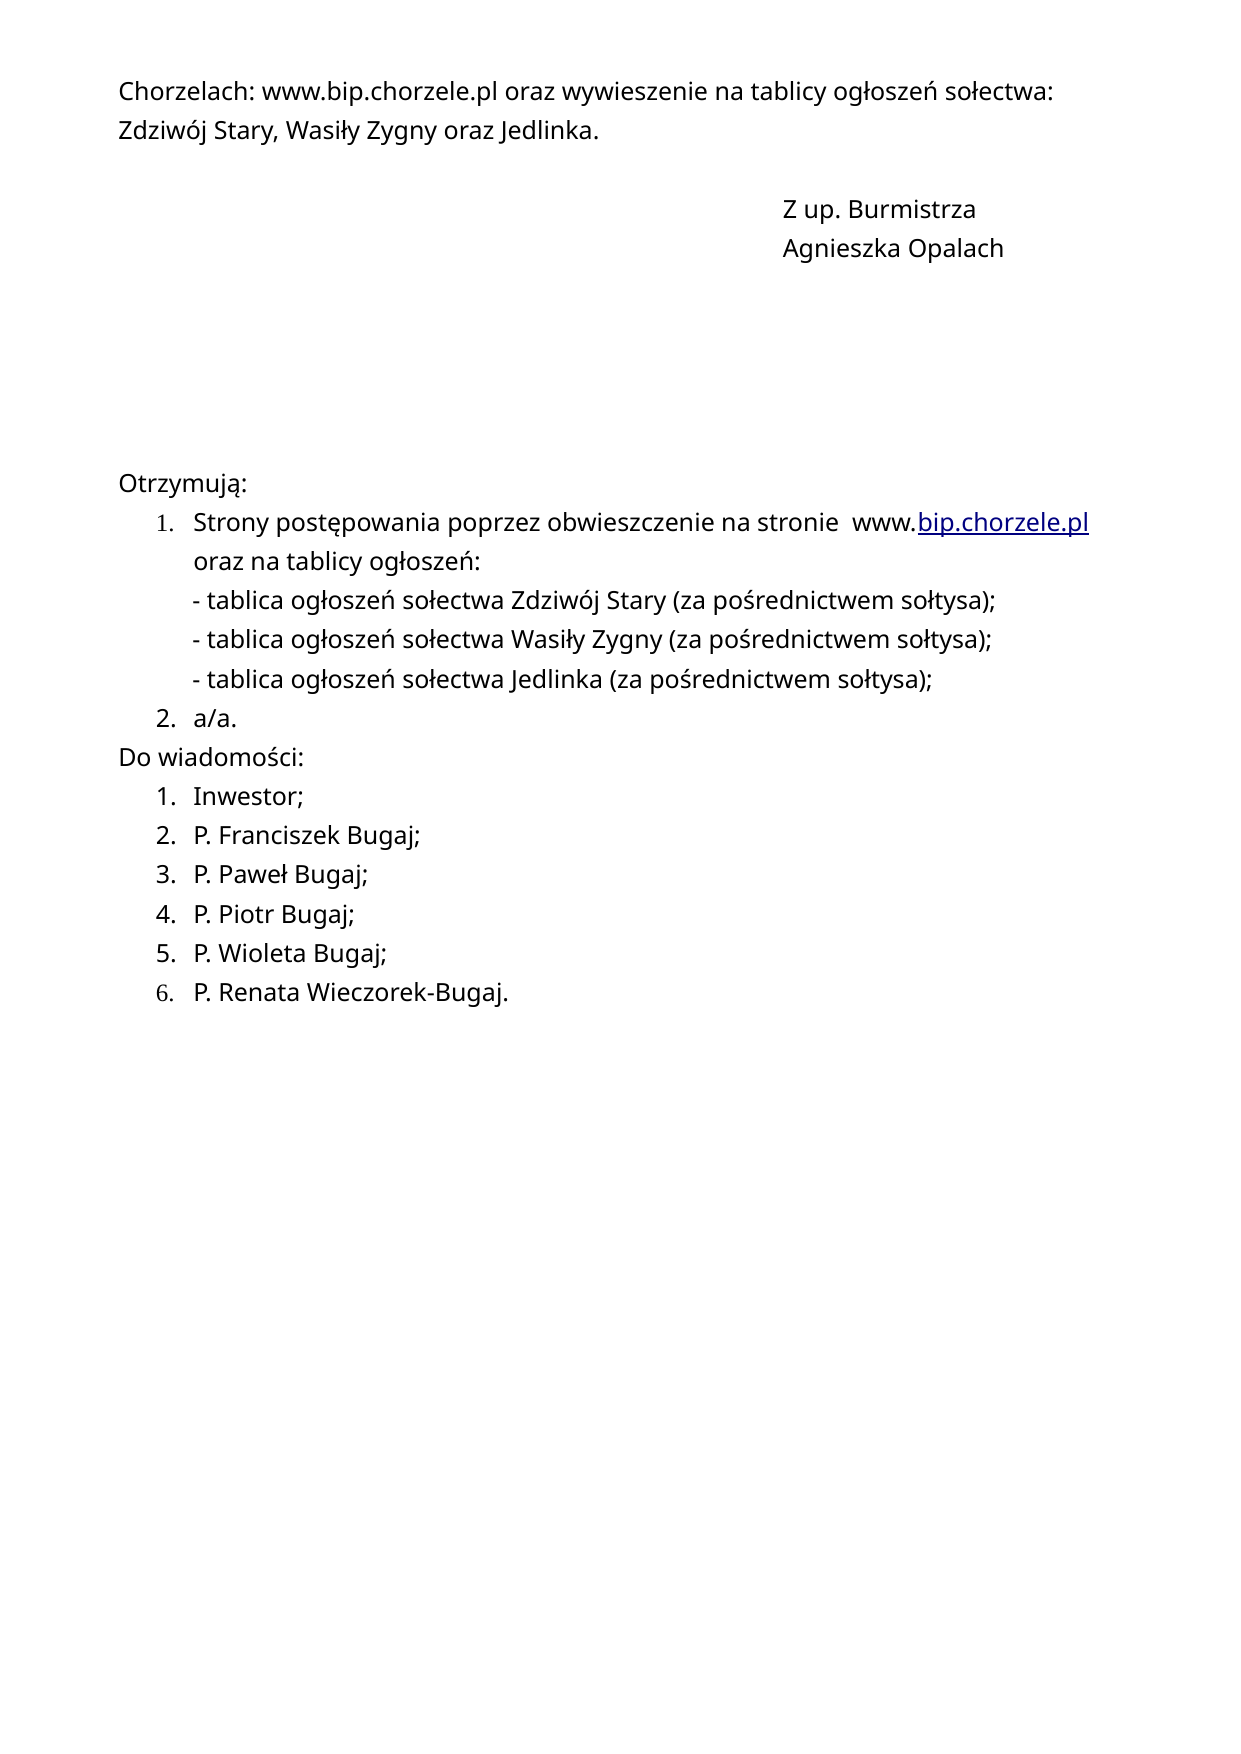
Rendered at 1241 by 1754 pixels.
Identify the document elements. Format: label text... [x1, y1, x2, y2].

text Chorzelach: www.bip.chorzele.pl oraz wywieszenie na tablicy ogłoszeń sołectwa: Zdziwój Stary, Wasiły Zygny oraz Jedlinka. [118, 74, 1122, 147]
text Z up. Burmistrza [783, 191, 1122, 225]
text Otrzymują: [118, 466, 1122, 499]
list P. Paweł Bugaj; [156, 857, 1122, 891]
list a/a. [156, 701, 1122, 734]
list Strony postępowania poprzez obwieszczenie na stronie www.bip.chorzele.pl oraz na tablicy ogłoszeń: [156, 505, 1122, 578]
list P. Wioleta Bugaj; [156, 936, 1122, 969]
list Inwestor; [156, 779, 1122, 813]
list P. Renata Wieczorek-Bugaj. [156, 975, 1122, 1009]
list P. Piotr Bugaj; [156, 896, 1122, 930]
text Do wiadomości: [118, 740, 1122, 774]
list P. Franciszek Bugaj; [156, 818, 1122, 852]
text Agnieszka Opalach [783, 231, 1122, 264]
text - tablica ogłoszeń sołectwa Jedlinka (za pośrednictwem sołtysa); [118, 661, 1122, 695]
text - tablica ogłoszeń sołectwa Wasiły Zygny (za pośrednictwem sołtysa); [118, 622, 1122, 656]
text - tablica ogłoszeń sołectwa Zdziwój Stary (za pośrednictwem sołtysa); [118, 583, 1122, 617]
